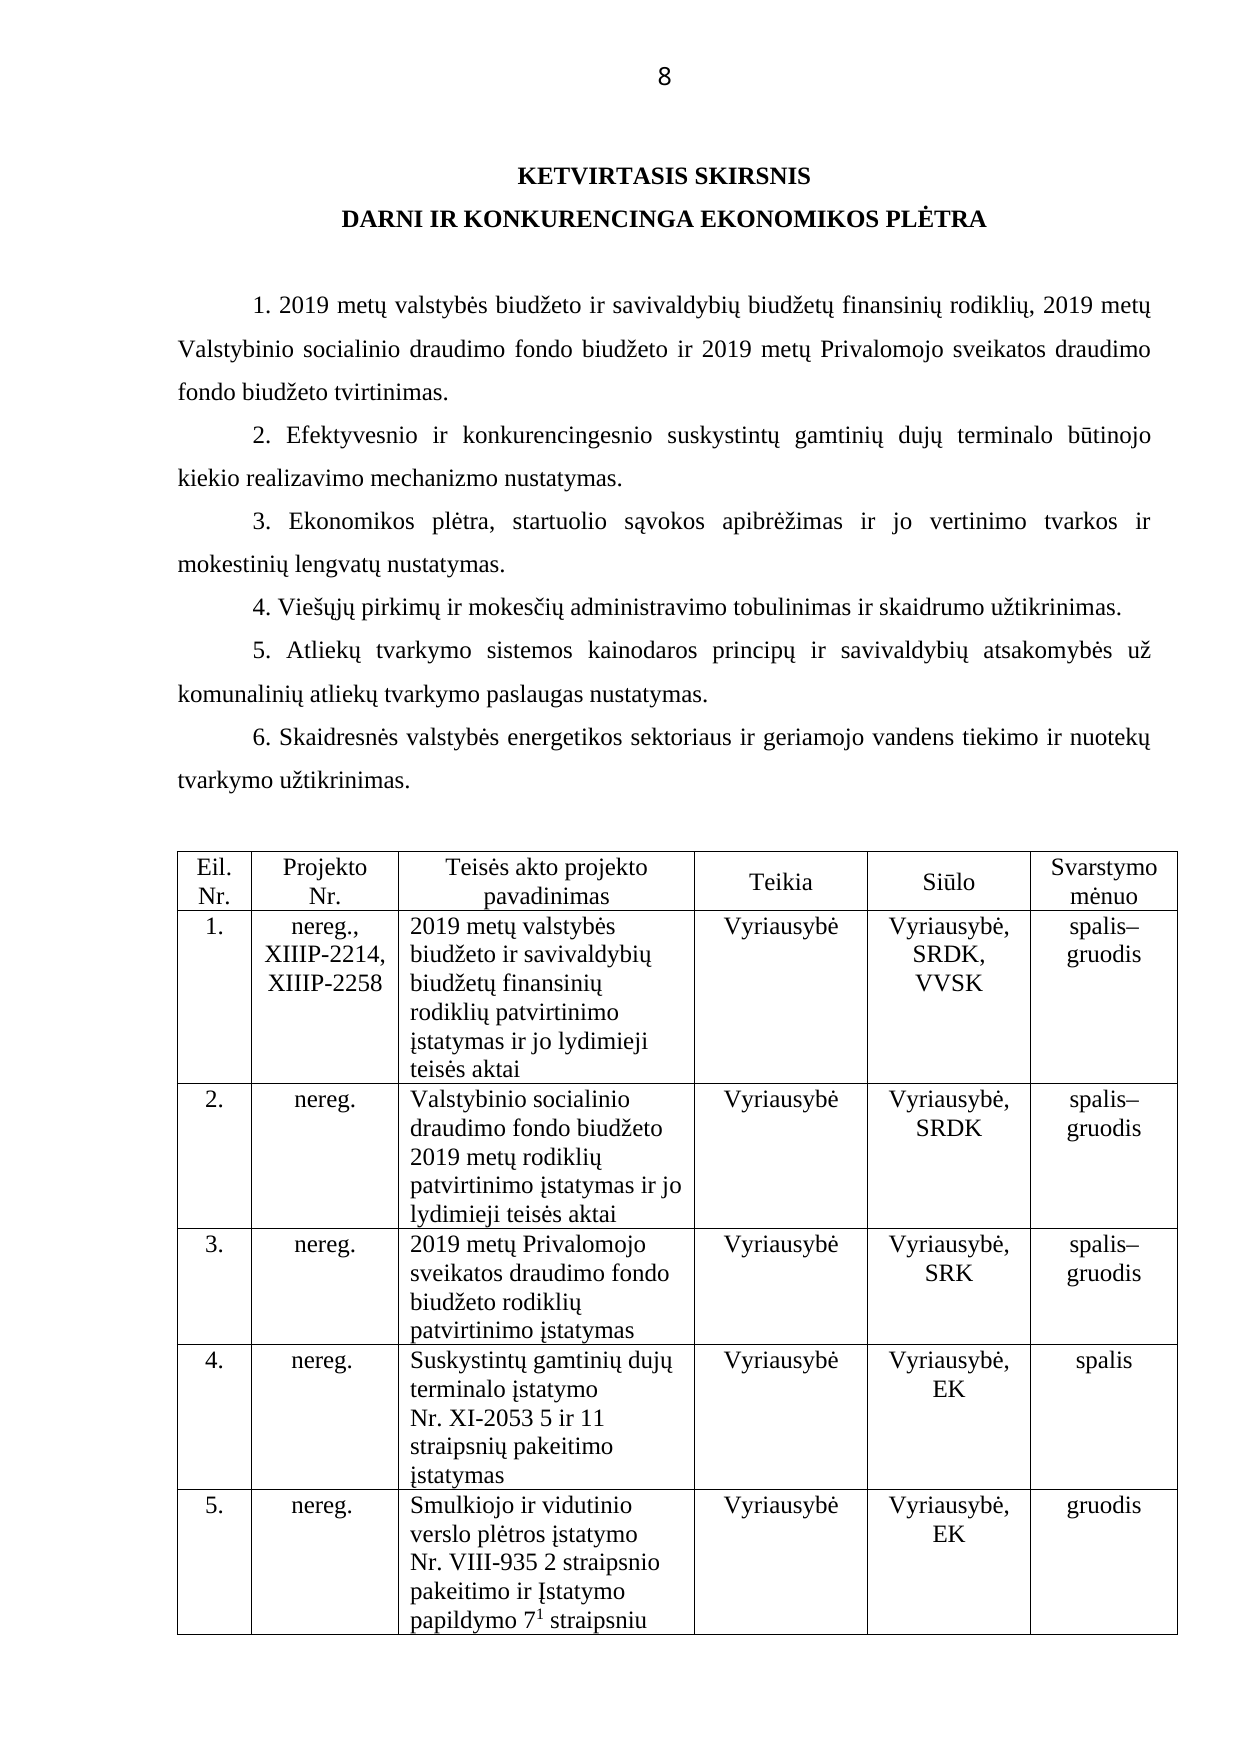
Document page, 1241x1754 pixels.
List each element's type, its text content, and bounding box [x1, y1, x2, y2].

table_header Siūlo [868, 852, 1030, 910]
text 1. 2019 metų valstybės biudžeto ir savivaldybių biudžetų finansinių rodiklių, 2019 metų Valstybinio socialinio draudimo fondo biudžeto ir 2019 metų Privalomojo sveikatos draudimo fondo biudžeto tvirtinimas. [177, 291, 1152, 406]
table_header Projekto Nr. [252, 852, 398, 910]
table_cell 3. [178, 1229, 251, 1344]
text 4. Viešųjų pirkimų ir mokesčių administravimo tobulinimas ir skaidrumo užtikrinimas. [177, 592, 1152, 621]
table_cell 4. [178, 1345, 251, 1489]
text 3. Ekonomikos plėtra, startuolio sąvokos apibrėžimas ir jo vertinimo tvarkos ir mokestinių lengvatų nustatymas. [177, 506, 1152, 578]
table_cell Vyriausybė, SRDK, VVSK [868, 911, 1030, 1083]
table_cell spalis–gruodis [1031, 1229, 1177, 1344]
table_cell spalis–gruodis [1031, 911, 1177, 1083]
table_cell Vyriausybė [695, 1345, 867, 1489]
table_cell Smulkiojo ir vidutinio verslo plėtros įstatymo Nr. VIII-935 2 straipsnio pakeitimo ir Įstatymo papildymo 71 straipsniu [399, 1490, 694, 1634]
table_cell 2019 metų valstybės biudžeto ir savivaldybių biudžetų finansinių rodiklių patvirtinimo įstatymas ir jo lydimieji teisės aktai [399, 911, 694, 1083]
table_cell Vyriausybė, SRDK [868, 1084, 1030, 1228]
table_cell Vyriausybė, EK [868, 1345, 1030, 1489]
table_cell gruodis [1031, 1490, 1177, 1634]
table_cell Valstybinio socialinio draudimo fondo biudžeto 2019 metų rodiklių patvirtinimo įstatymas ir jo lydimieji teisės aktai [399, 1084, 694, 1228]
text 5. Atliekų tvarkymo sistemos kainodaros principų ir savivaldybių atsakomybės už komunalinių atliekų tvarkymo paslaugas nustatymas. [177, 636, 1152, 707]
table_cell Vyriausybė [695, 1084, 867, 1228]
text 6. Skaidresnės valstybės energetikos sektoriaus ir geriamojo vandens tiekimo ir nuotekų tvarkymo užtikrinimas. [177, 722, 1152, 794]
table_cell spalis–gruodis [1031, 1084, 1177, 1228]
table_cell 5. [178, 1490, 251, 1634]
table_header Teikia [695, 852, 867, 910]
table_cell Suskystintų gamtinių dujų terminalo įstatymo Nr. XI-2053 5 ir 11 straipsnių pakeitimo įstatymas [399, 1345, 694, 1489]
table_header Svarstymo mėnuo [1031, 852, 1177, 910]
table_cell nereg. [252, 1229, 398, 1344]
table_cell Vyriausybė, EK [868, 1490, 1030, 1634]
table_cell Vyriausybė, SRK [868, 1229, 1030, 1344]
table_cell 2. [178, 1084, 251, 1228]
table_cell nereg. [252, 1490, 398, 1634]
table_header Teisės akto projekto pavadinimas [399, 852, 694, 910]
table_cell 1. [178, 911, 251, 1083]
table_cell nereg. [252, 1084, 398, 1228]
text 2. Efektyvesnio ir konkurencingesnio suskystintų gamtinių dujų terminalo būtinojo kiekio realizavimo mechanizmo nustatymas. [177, 420, 1152, 492]
table_cell Vyriausybė [695, 1490, 867, 1634]
table_cell Vyriausybė [695, 1229, 867, 1344]
table_cell spalis [1031, 1345, 1177, 1489]
table_cell 2019 metų Privalomojo sveikatos draudimo fondo biudžeto rodiklių patvirtinimo įstatymas [399, 1229, 694, 1344]
table_cell Vyriausybė [695, 911, 867, 1083]
table_header Eil. Nr. [178, 852, 251, 910]
table_cell nereg. [252, 1345, 398, 1489]
text DARNI IR KONKURENCINGA EKONOMIKOS PLĖTRA [177, 204, 1152, 233]
text KETVIRTASIS SKIRSNIS [177, 161, 1152, 190]
table_cell nereg., XIIIP-2214, XIIIP-2258 [252, 911, 398, 1083]
